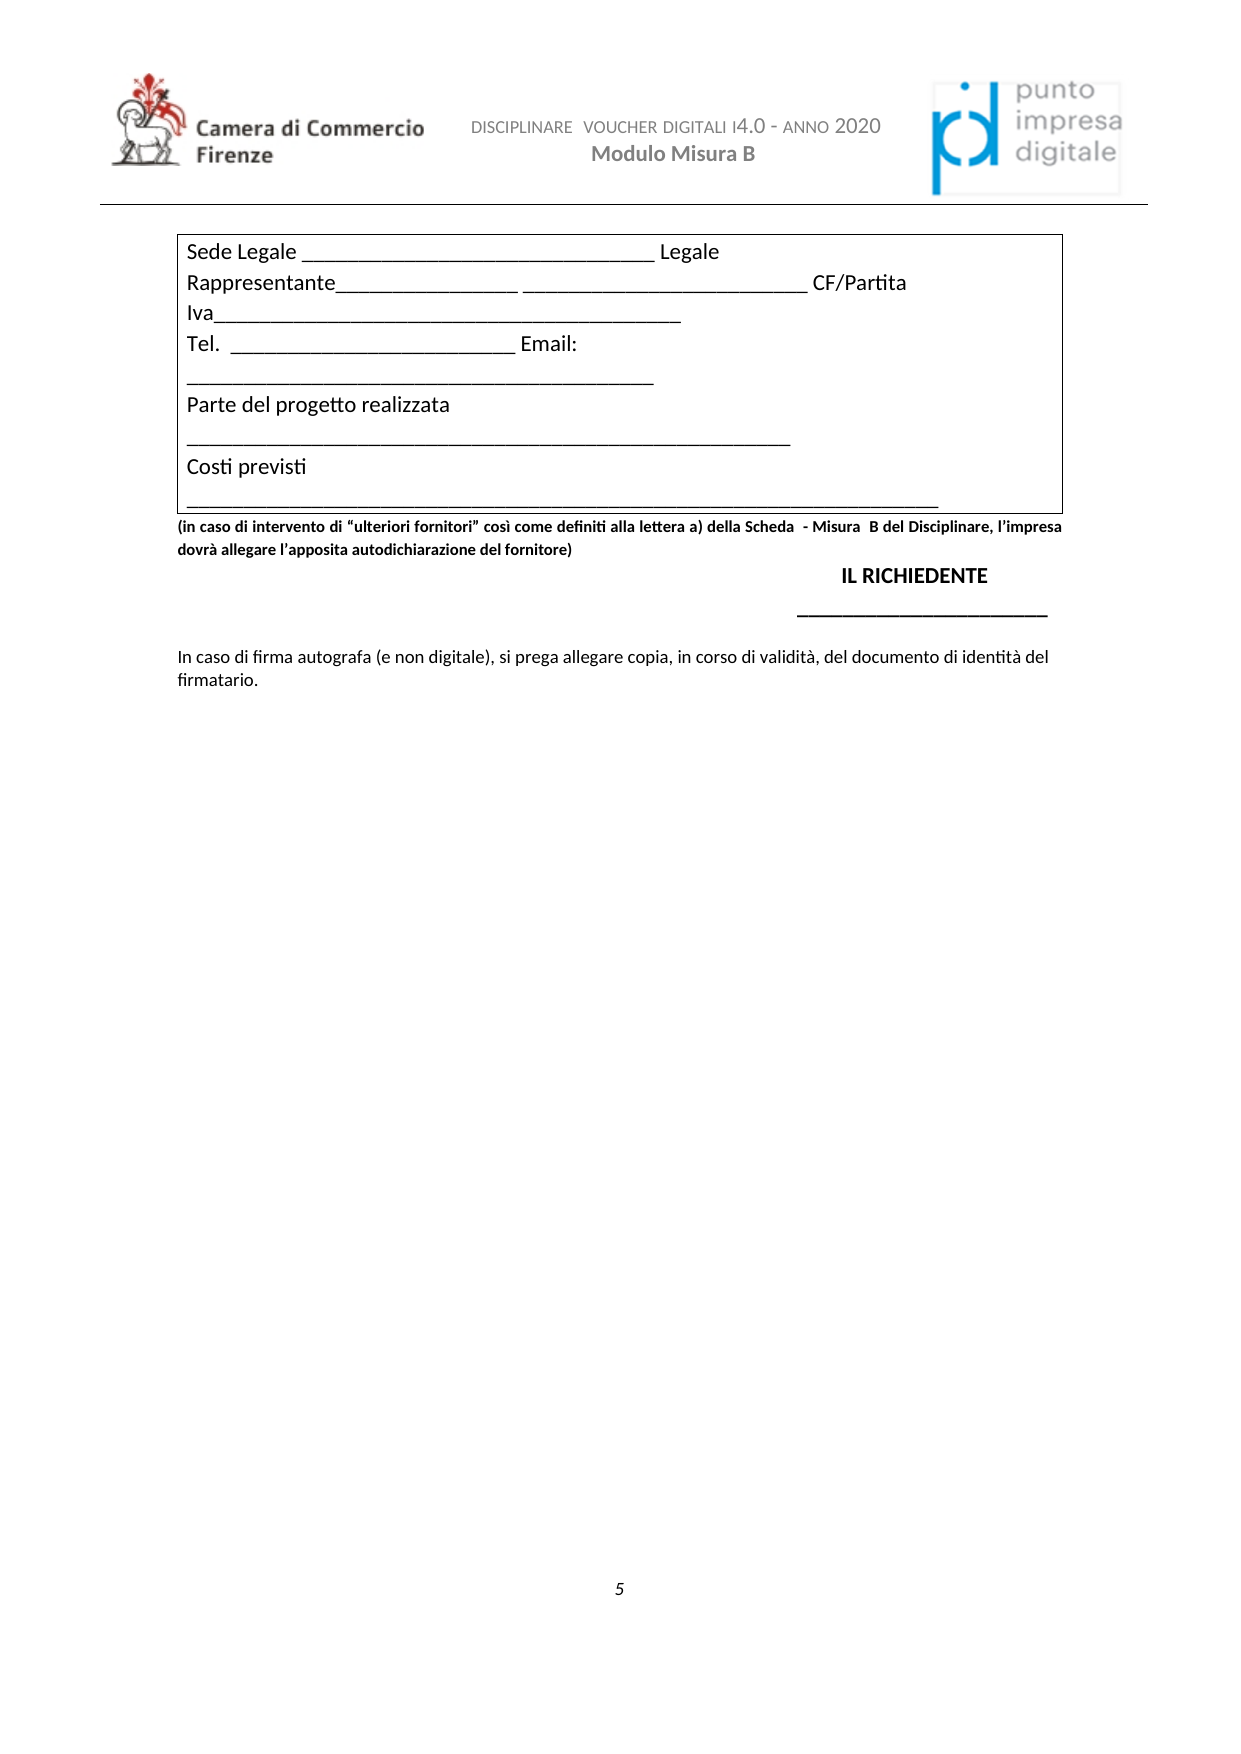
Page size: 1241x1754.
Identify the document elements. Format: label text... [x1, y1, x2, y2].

text Costi previsti __________________________________________________________________ [178, 449, 1062, 513]
text (in caso di intervento di “ulteriori fornitori” così come definiti alla lettera a) della Scheda - Misura B del Disciplinare, l’impresa dovrà allegare l’apposita autodichiarazione del fornitore) [177, 517, 1063, 559]
text Sede Legale _______________________________ Legale Rappresentante________________ _________________________ CF/Partita Iva_________________________________________ [178, 235, 1062, 326]
text Tel. _________________________ Email: _________________________________________ [178, 326, 1062, 387]
text In caso di firma autografa (e non digitale), si prega allegare copia, in corso di validità, del documento di identità del firmatario. [177, 645, 1063, 691]
text Parte del progetto realizzata _____________________________________________________ [178, 387, 1062, 449]
text IL RICHIEDENTE [767, 561, 1063, 589]
text ______________________ [797, 592, 1063, 620]
